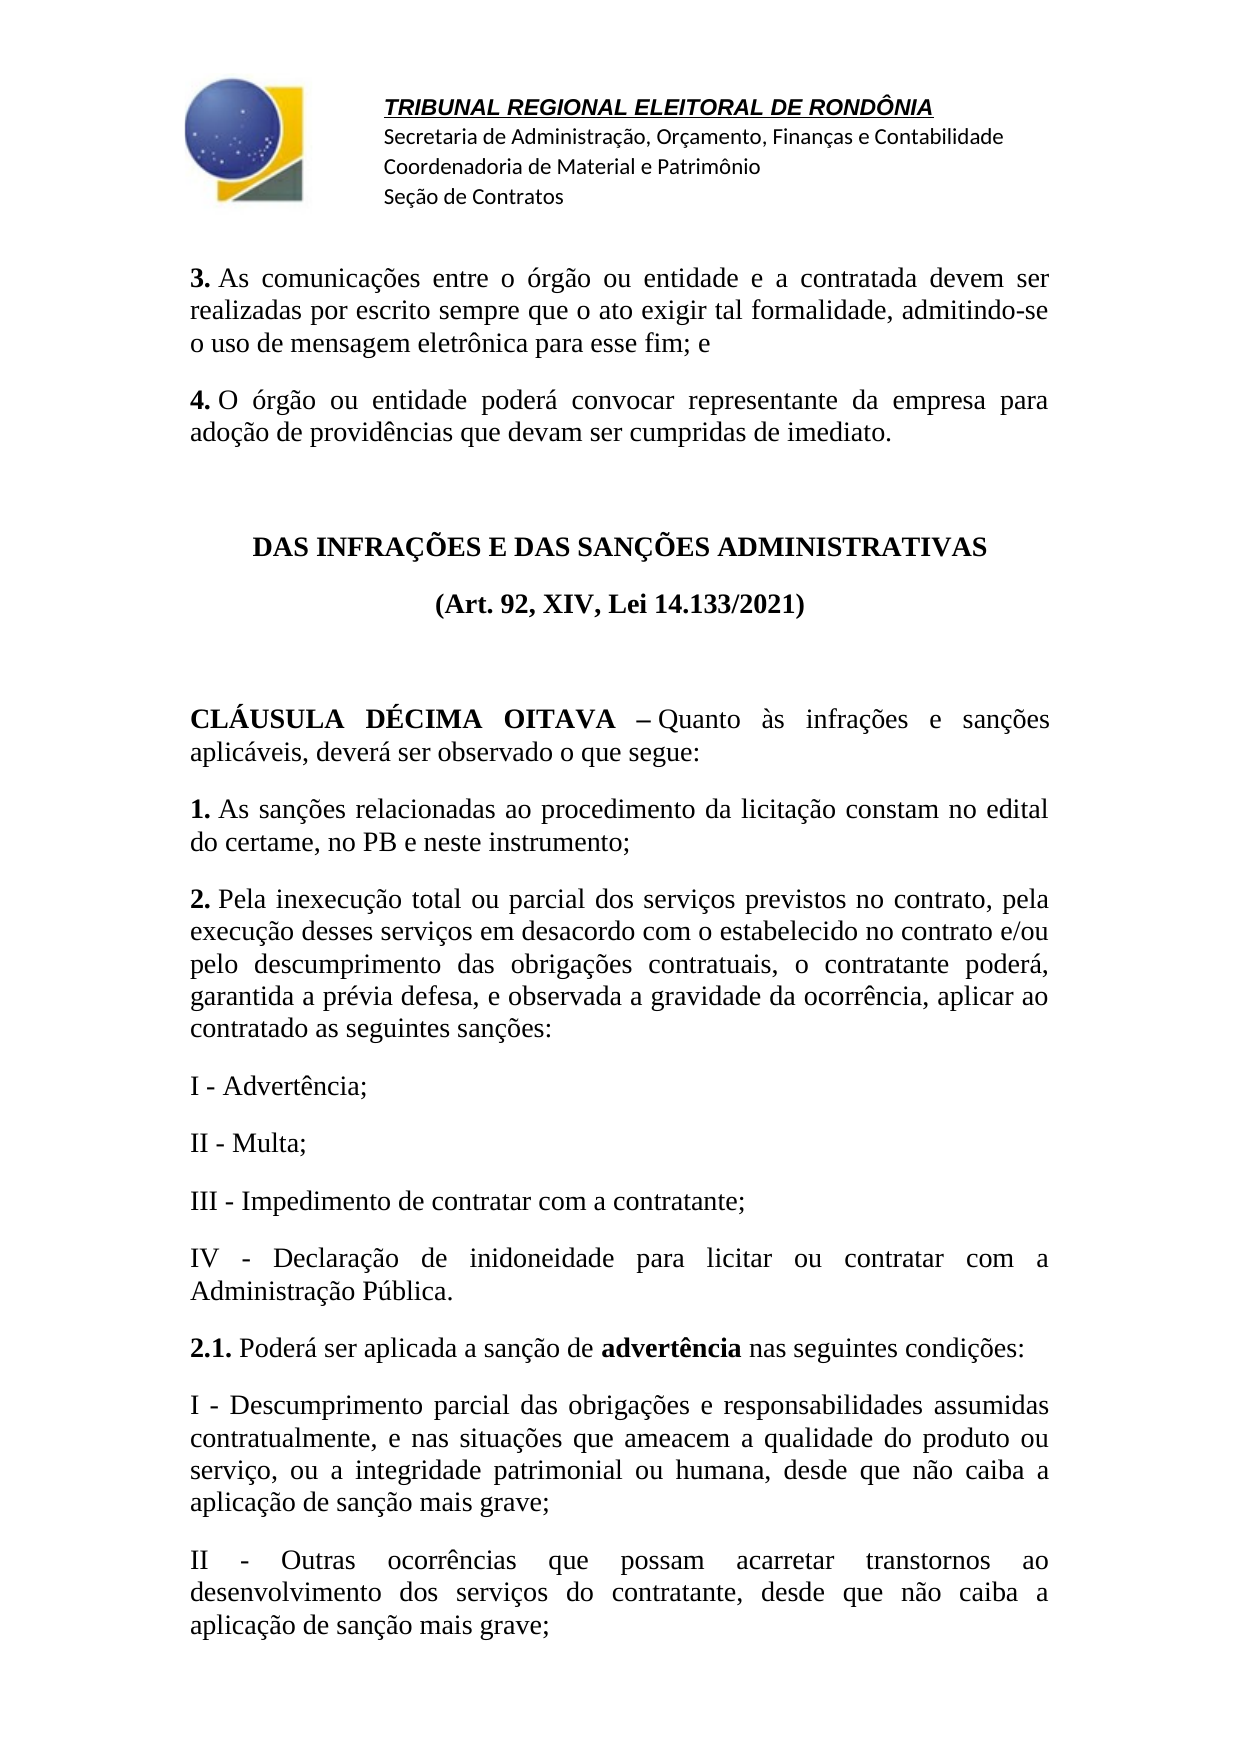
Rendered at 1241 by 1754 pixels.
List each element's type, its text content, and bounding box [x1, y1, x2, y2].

text 2.1. Poderá ser aplicada a sanção de advertência nas seguintes condições: [190, 1331, 1051, 1363]
text II - Outras ocorrências que possam acarretar transtornos ao desenvolvimento dos serviços do contratante, desde que não caiba a aplicação de sanção mais grave; [190, 1543, 1051, 1640]
text III - Impedimento de contratar com a contratante; [190, 1184, 1051, 1216]
text II - Multa; [190, 1126, 1051, 1159]
text I - Descumprimento parcial das obrigações e responsabilidades assumidas contratualmente, e nas situações que ameacem a qualidade do produto ou serviço, ou a integridade patrimonial ou humana, desde que não caiba a aplicação de sanção mais grave; [190, 1388, 1051, 1518]
text 3. As comunicações entre o órgão ou entidade e a contratada devem ser realizadas por escrito sempre que o ato exigir tal formalidade, admitindo-se o uso de mensagem eletrônica para esse fim; e [190, 261, 1051, 358]
text IV - Declaração de inidoneidade para licitar ou contratar com a Administração Pública. [190, 1241, 1051, 1306]
text (Art. 92, XIV, Lei 14.133/2021) [190, 588, 1051, 620]
text 1. As sanções relacionadas ao procedimento da licitação constam no edital do certame, no PB e neste instrumento; [190, 792, 1051, 857]
text 2. Pela inexecução total ou parcial dos serviços previstos no contrato, pela execução desses serviços em desacordo com o estabelecido no contrato e/ou pelo descumprimento das obrigações contratuais, o contratante poderá, garantida a prévia defesa, e observada a gravidade da ocorrência, aplicar ao contratado as seguintes sanções: [190, 882, 1051, 1044]
text I - Advertência; [190, 1069, 1051, 1101]
text CLÁUSULA DÉCIMA OITAVA – Quanto às infrações e sanções aplicáveis, deverá ser observado o que segue: [190, 702, 1051, 767]
text DAS INFRAÇÕES E DAS SANÇÕES ADMINISTRATIVAS [190, 530, 1051, 563]
text 4. O órgão ou entidade poderá convocar representante da empresa para adoção de providências que devam ser cumpridas de imediato. [190, 383, 1051, 448]
